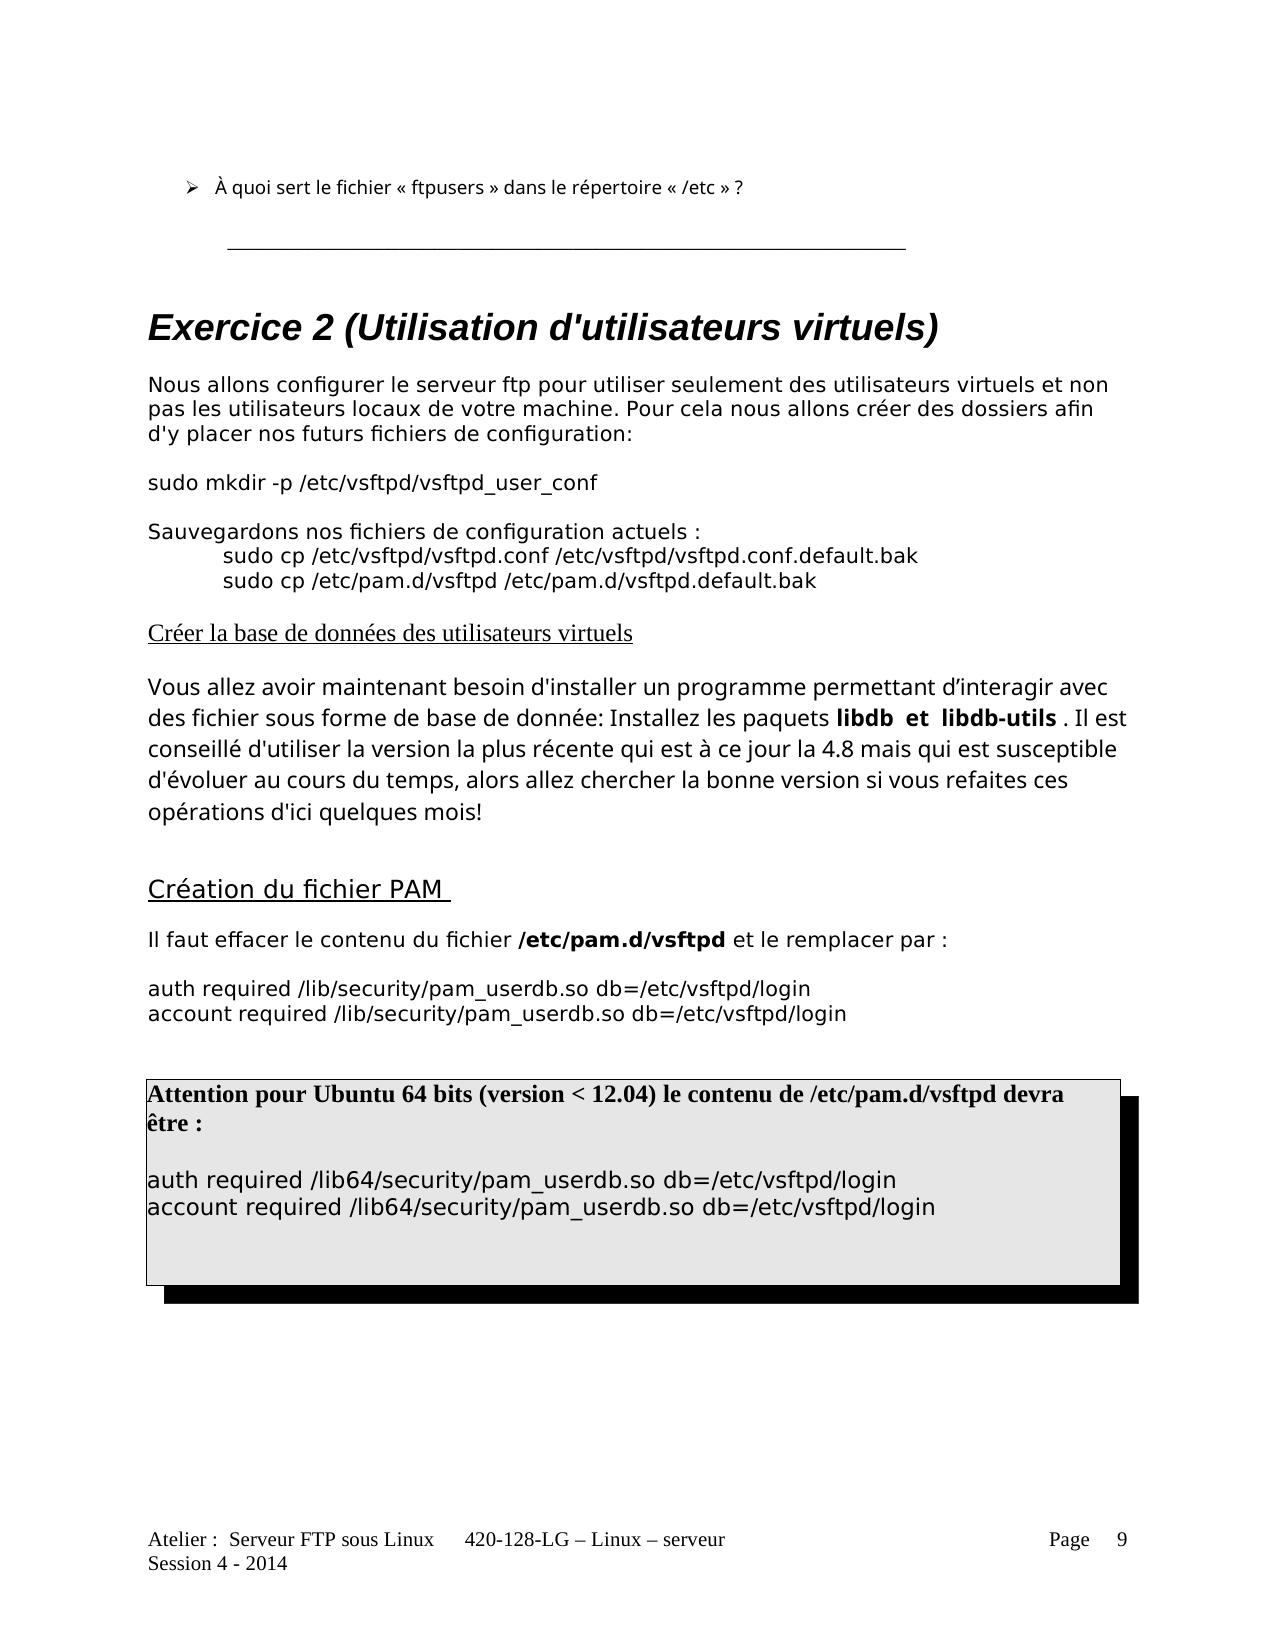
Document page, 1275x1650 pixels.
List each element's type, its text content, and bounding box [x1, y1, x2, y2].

subtitle Créer la base de données des utilisateurs virtuels [148, 618, 1127, 647]
text auth required /lib/security/pam_userdb.so db=/etc/vsftpd/login [148, 977, 1127, 1001]
text Il faut effacer le contenu du fichier /etc/pam.d/vsftpd et le remplacer par : [148, 928, 1127, 953]
subtitle Création du fichier PAM [148, 875, 1127, 904]
text Nous allons configurer le serveur ftp pour utiliser seulement des utilisateurs virtuels et non pas les utilisateurs locaux de votre machine. Pour cela nous allons créer des dossiers afin d'y placer nos futurs fichiers de configuration: [148, 373, 1127, 446]
text account required /lib/security/pam_userdb.so db=/etc/vsftpd/login [148, 1001, 1127, 1026]
text sudo cp /etc/vsftpd/vsftpd.conf /etc/vsftpd/vsftpd.conf.default.bak [148, 544, 1127, 569]
text sudo cp /etc/pam.d/vsftpd /etc/pam.d/vsftpd.default.bak [148, 569, 1127, 593]
text Sauvegardons nos fichiers de configuration actuels : [148, 520, 1127, 544]
text ___________________________________________________________ [221, 226, 1127, 252]
text Vous allez avoir maintenant besoin d'installer un programme permettant d’interagir avec des fichier sous forme de base de donnée: Installez les paquets libdb et libdb-utils . Il est conseillé d'utiliser la version la plus récente qui est à ce jour la 4.8 mais qui est susceptible d'évoluer au cours du temps, alors allez chercher la bonne version si vous refaites ces opérations d'ici quelques mois! [148, 671, 1127, 826]
subtitle Exercice 2 (Utilisation d'utilisateurs virtuels) [148, 305, 1127, 348]
list À quoi sert le fichier « ftpusers » dans le répertoire « /etc » ? [185, 174, 1127, 200]
text sudo mkdir -p /etc/vsftpd/vsftpd_user_conf [148, 471, 1127, 495]
